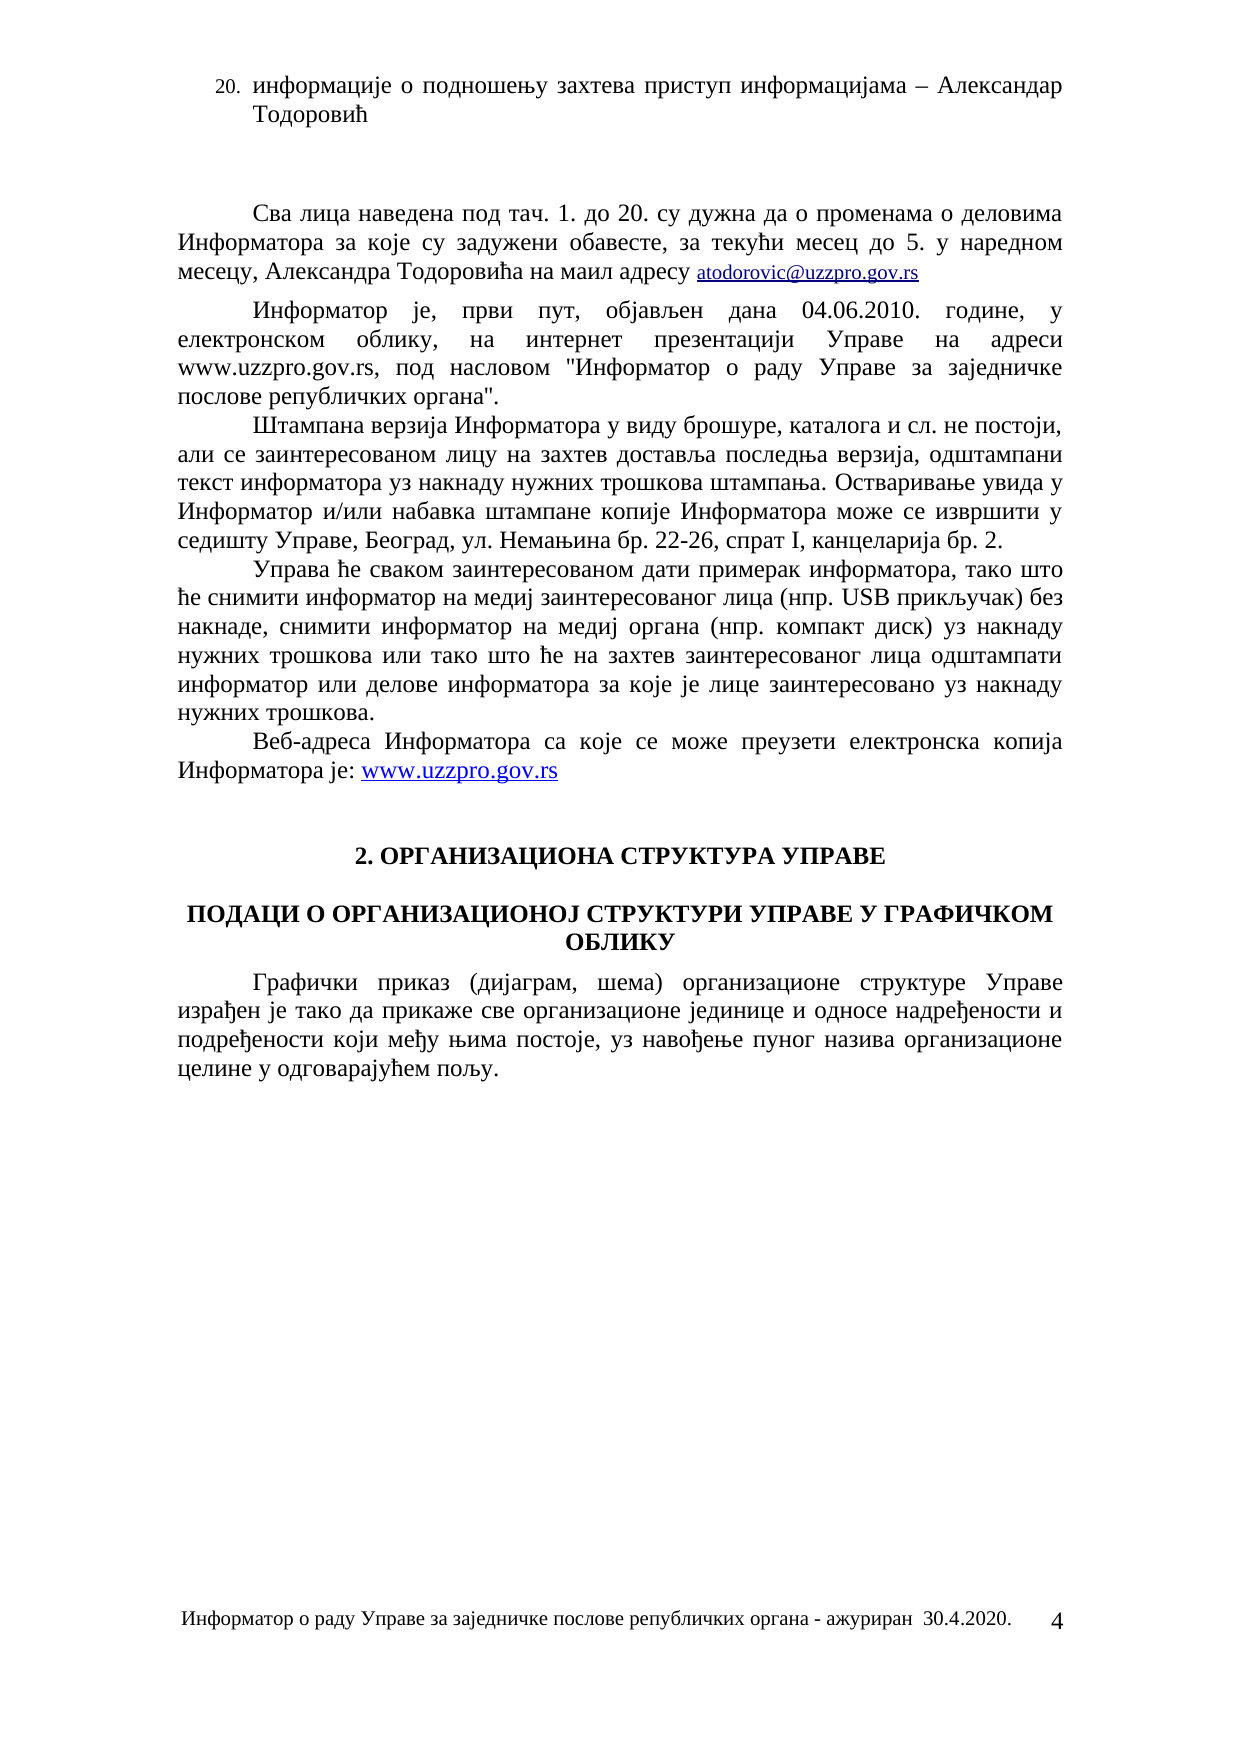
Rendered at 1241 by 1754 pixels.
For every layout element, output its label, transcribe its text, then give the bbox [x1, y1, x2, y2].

text ПОДАЦИ О ОРГАНИЗАЦИОНОЈ СТРУКТУРИ УПРАВЕ У ГРАФИЧКОМ ОБЛИКУ [177, 899, 1063, 956]
list информације о подношењу захтева приступ информацијама – Александар Тодоровић [215, 70, 1063, 128]
text Графички приказ (дијаграм, шема) организационе структуре Управе израђен је тако да прикаже све организационе јединице и односе надређености и подређености који међу њима постоје, уз навођење пуног назива организационе целине у одговарајућем пољу. [177, 967, 1063, 1082]
text Сва лица наведена под тач. 1. до 20. су дужна да о променама о деловима Информатора за које су задужени обавесте, за текући месец до 5. у наредном месецу, Александра Тодоровића на маил адресу atodorovic@uzzpro.gov.rs [177, 198, 1063, 284]
text Информатор је, први пут, објављен дана 04.06.2010. године, у електронском облику, на интернет презентацији Управе на адреси www.uzzpro.gov.rs, под насловом ''Информатор о раду Управе за заједничке послове републичких органа''. [177, 295, 1063, 410]
text Управа ће сваком заинтересованом дати примерак информатора, тако што ће снимити информатор на медиј заинтересованог лица (нпр. USB прикључак) без накнаде, снимити информатор на медиј органа (нпр. компакт диск) уз накнаду нужних трошкова или тако што ће на захтев заинтересованог лица одштампати информатор или делове информатора за које је лице заинтересовано уз накнаду нужних трошкова. [177, 554, 1063, 726]
text 2. ОРГАНИЗАЦИОНА СТРУКТУРА УПРАВЕ [177, 841, 1063, 870]
text Штампана верзија Информатора у виду брошуре, каталога и сл. не постоји, али се заинтересованом лицу на захтев доставља последња верзија, одштампани текст информатора уз накнаду нужних трошкова штампања. Остваривање увида у Информатор и/или набавка штампане копије Информатора може се извршити у седишту Управе, Београд, ул. Немањина бр. 22-26, спрат I, канцеларија бр. 2. [177, 410, 1063, 554]
text Веб-адреса Информатора са које се може преузети електронска копија Информатора је: www.uzzpro.gov.rs [177, 726, 1063, 784]
